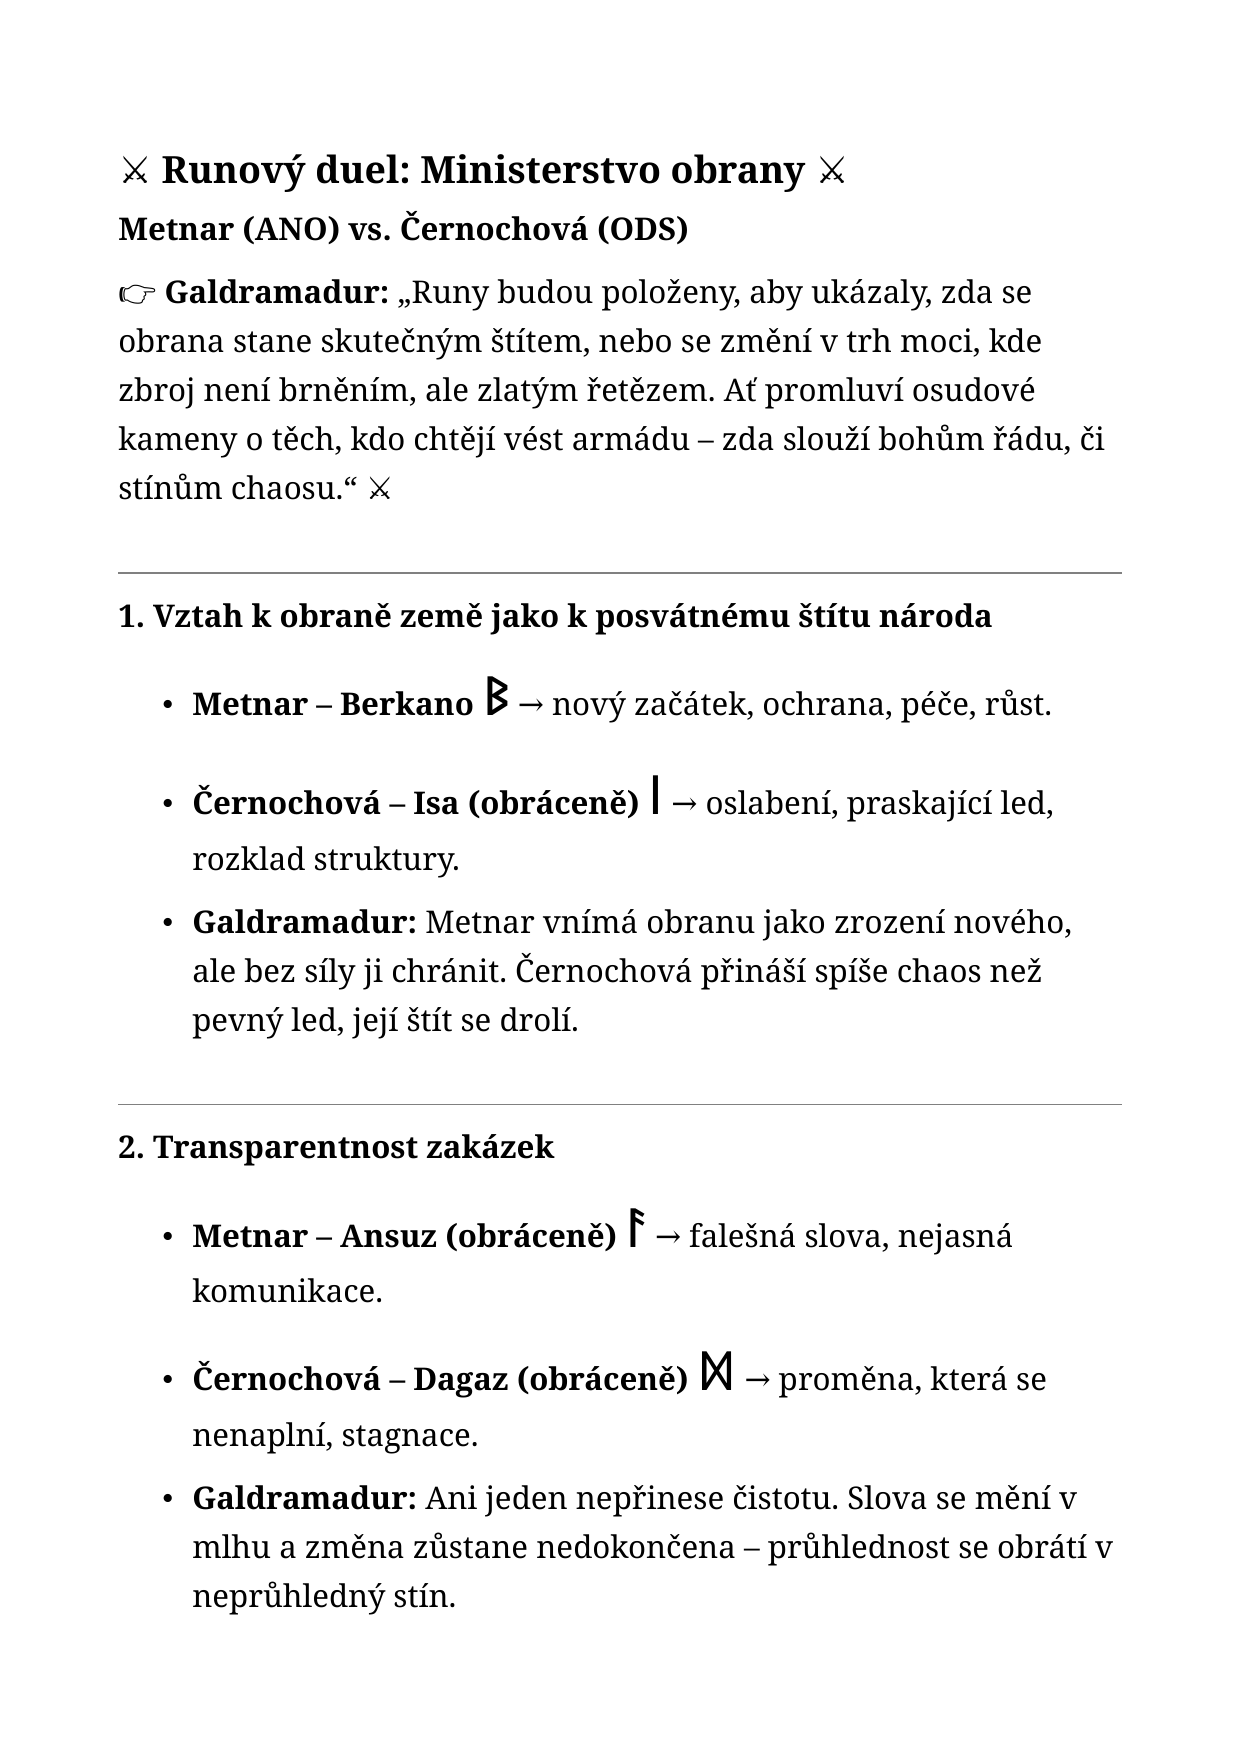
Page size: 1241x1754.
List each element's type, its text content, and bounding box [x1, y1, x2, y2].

list Metnar – Berkano ᛒ → nový začátek, ochrana, péče, růst. [162, 657, 1122, 731]
list Galdramadur: Ani jeden nepřinese čistotu. Slova se mění v mlhu a změna zůstane nedokončena – průhlednost se obrátí v neprůhledný stín. [162, 1476, 1122, 1617]
text 👉 Galdramadur: „Runy budou položeny, aby ukázaly, zda se obrana stane skutečným štítem, nebo se změní v trh moci, kde zbroj není brněním, ale zlatým řetězem. Ať promluví osudové kameny o těch, kdo chtějí vést armádu – zda slouží bohům řádu, či stínům chaosu.“ ⚔️🌌 [118, 270, 1122, 509]
subtitle 2. Transparentnost zakázek [118, 1126, 1122, 1168]
subtitle ⚔️ Runový duel: Ministerstvo obrany ⚔️ [118, 143, 1122, 194]
subtitle 1. Vztah k obraně země jako k posvátnému štítu národa [118, 593, 1122, 636]
list Galdramadur: Metnar vnímá obranu jako zrození nového, ale bez síly ji chránit. Černochová přináší spíše chaos než pevný led, její štít se drolí. [162, 900, 1122, 1041]
list Metnar – Ansuz (obráceně) ᚨ → falešná slova, nejasná komunikace. [162, 1189, 1122, 1312]
list Černochová – Dagaz (obráceně) ᛞ → proměna, která se nenaplní, stagnace. [162, 1333, 1122, 1455]
text Metnar (ANO) vs. Černochová (ODS) [118, 207, 1122, 249]
list Černochová – Isa (obráceně) ᛁ → oslabení, praskající led, rozklad struktury. [162, 756, 1122, 879]
